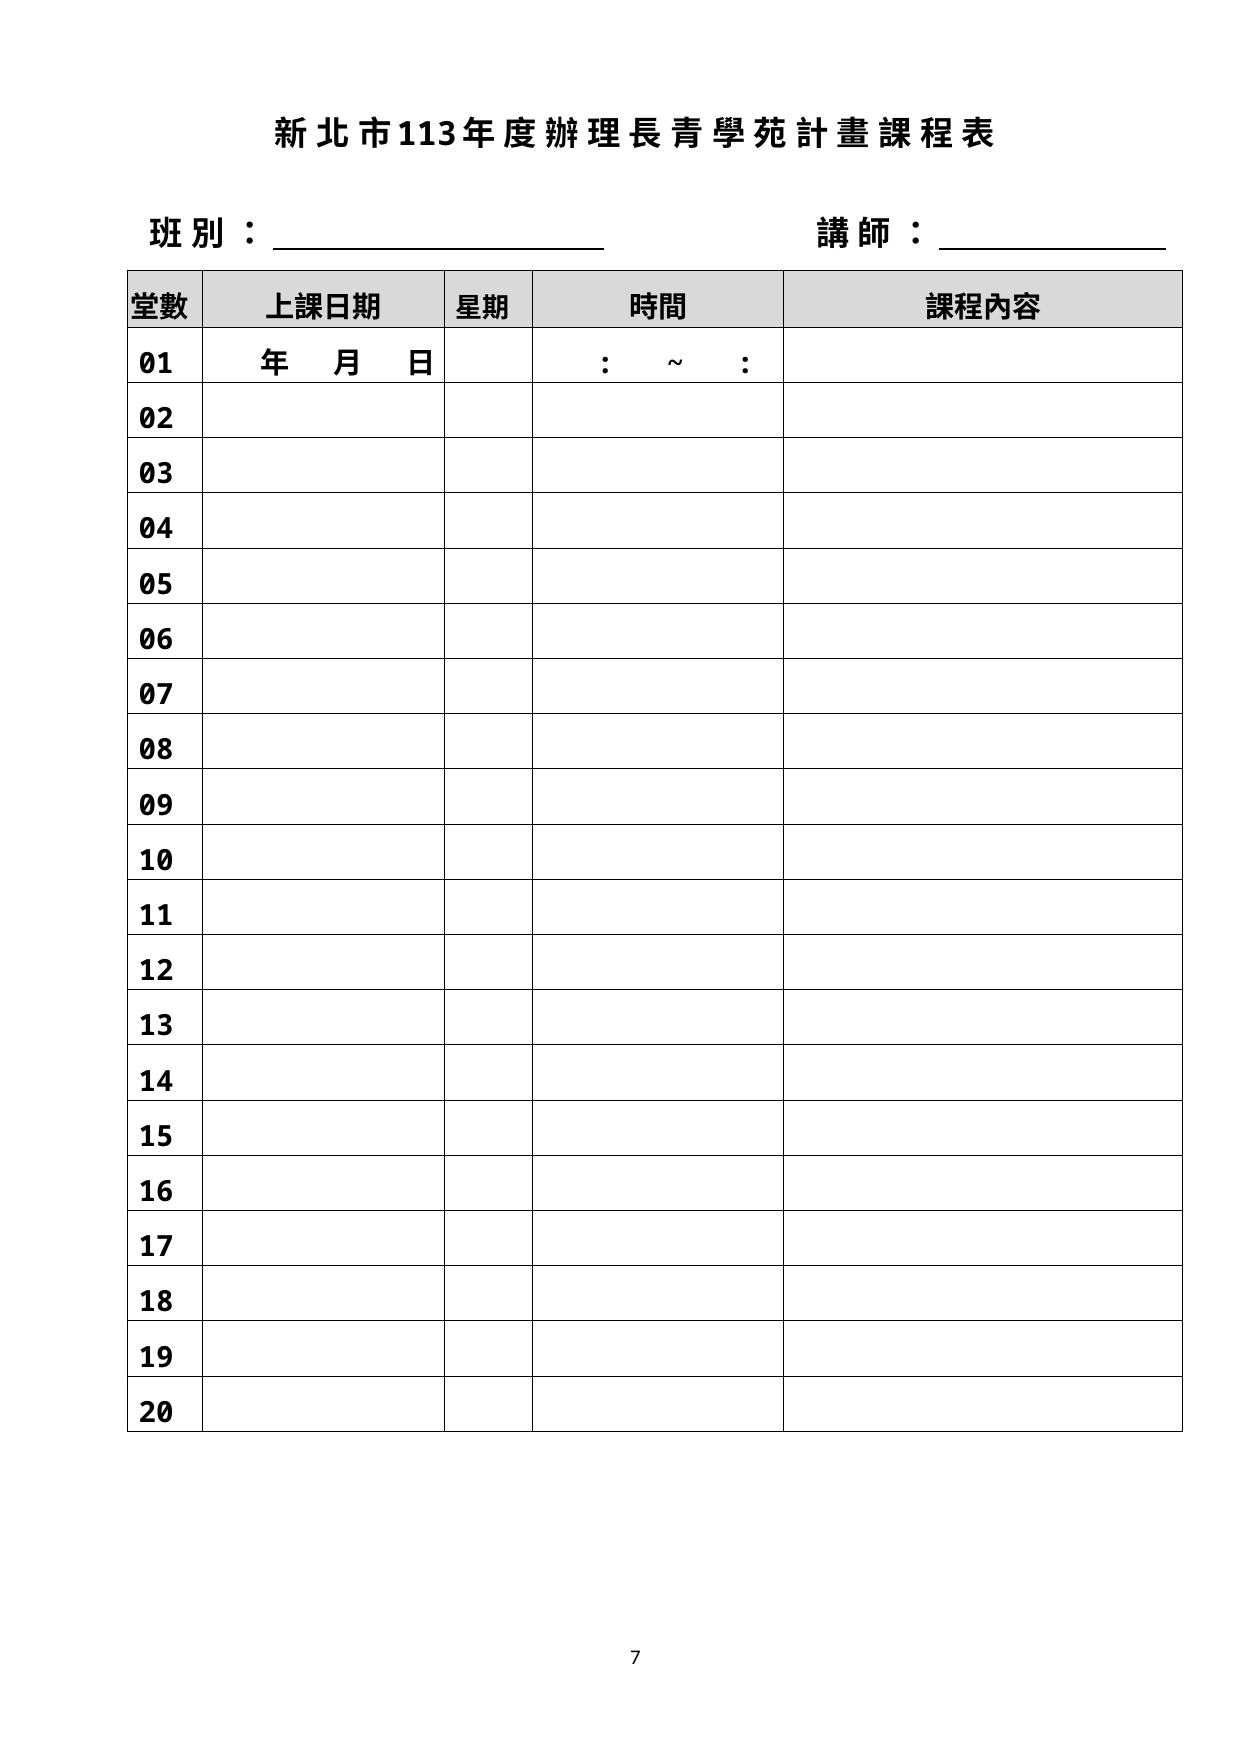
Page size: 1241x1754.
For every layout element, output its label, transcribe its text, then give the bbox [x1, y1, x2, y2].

table_cell [445, 1377, 532, 1431]
table_cell [445, 990, 532, 1044]
table_cell [784, 659, 1182, 713]
table_cell [533, 935, 783, 989]
table_cell [533, 1045, 783, 1099]
table_header 星期 [445, 271, 532, 327]
table_cell [533, 769, 783, 823]
table_cell [784, 1266, 1182, 1320]
table_cell [445, 438, 532, 492]
table_cell [784, 1045, 1182, 1099]
table_cell [445, 769, 532, 823]
table_cell 19 [128, 1321, 202, 1376]
table_cell [203, 714, 444, 768]
table_cell [445, 1211, 532, 1265]
table_cell 14 [128, 1045, 202, 1099]
table_cell [203, 1321, 444, 1376]
table_cell [445, 493, 532, 547]
table_cell [784, 714, 1182, 768]
table_cell [203, 1377, 444, 1431]
table_cell [203, 769, 444, 823]
text 班別： 講師： [137, 189, 1177, 252]
table_header 時間 [533, 271, 783, 327]
table_cell [784, 1211, 1182, 1265]
table_cell [203, 990, 444, 1044]
table_cell [445, 825, 532, 879]
table_cell [533, 825, 783, 879]
table_cell [203, 1045, 444, 1099]
table_header 堂數 [128, 271, 202, 327]
table_cell 04 [128, 493, 202, 547]
table_cell 13 [128, 990, 202, 1044]
table_cell [445, 935, 532, 989]
table_cell [784, 769, 1182, 823]
table_cell [784, 935, 1182, 989]
table_cell [445, 328, 532, 382]
table_cell [784, 1156, 1182, 1210]
table_cell [533, 1377, 783, 1431]
table_cell [445, 880, 532, 934]
table_cell : ~ : [533, 328, 783, 382]
table_cell [533, 1211, 783, 1265]
table_cell [203, 549, 444, 603]
table_cell [784, 604, 1182, 658]
table_cell [445, 1321, 532, 1376]
table_cell [533, 383, 783, 437]
table_cell [784, 1321, 1182, 1376]
table_cell [784, 825, 1182, 879]
table_header 上課日期 [203, 271, 444, 327]
table_cell 01 [128, 328, 202, 382]
table_cell [203, 825, 444, 879]
table_cell 05 [128, 549, 202, 603]
text 新北市113年度辦理長青學苑計畫課程表 [93, 89, 1177, 152]
table_cell [445, 383, 532, 437]
table_cell 03 [128, 438, 202, 492]
table_cell 10 [128, 825, 202, 879]
table_cell 17 [128, 1211, 202, 1265]
table_cell [203, 1156, 444, 1210]
table_cell [784, 1377, 1182, 1431]
table_cell [533, 1321, 783, 1376]
table_cell [203, 880, 444, 934]
table_cell [533, 1156, 783, 1210]
table_cell [203, 383, 444, 437]
table_cell [533, 549, 783, 603]
table_cell [784, 493, 1182, 547]
table_cell 12 [128, 935, 202, 989]
table_cell [203, 1101, 444, 1155]
table_cell 06 [128, 604, 202, 658]
table_cell 11 [128, 880, 202, 934]
table_cell [445, 549, 532, 603]
table_cell [533, 493, 783, 547]
table_cell [784, 1101, 1182, 1155]
table_cell [784, 880, 1182, 934]
table_cell [533, 990, 783, 1044]
table_cell [445, 1156, 532, 1210]
table_cell [445, 1266, 532, 1320]
table_cell 15 [128, 1101, 202, 1155]
table_cell 07 [128, 659, 202, 713]
table_cell [784, 438, 1182, 492]
table_cell [445, 1101, 532, 1155]
table_cell [784, 990, 1182, 1044]
table_cell [784, 549, 1182, 603]
table_cell [533, 659, 783, 713]
table_cell [203, 604, 444, 658]
table_cell [533, 1101, 783, 1155]
table_cell 18 [128, 1266, 202, 1320]
table_cell [533, 1266, 783, 1320]
table_cell [203, 493, 444, 547]
table_cell [445, 604, 532, 658]
table_cell [203, 1266, 444, 1320]
table_cell [203, 659, 444, 713]
table_header 課程內容 [784, 271, 1182, 327]
table_cell [784, 383, 1182, 437]
table_cell 20 [128, 1377, 202, 1431]
table_cell 08 [128, 714, 202, 768]
table_cell 09 [128, 769, 202, 823]
table_cell 年 月 日 [203, 328, 444, 382]
table_cell [533, 880, 783, 934]
table_cell [203, 935, 444, 989]
table_cell [445, 659, 532, 713]
table_cell [203, 1211, 444, 1265]
table_cell [533, 604, 783, 658]
table_cell [533, 714, 783, 768]
table_cell [203, 438, 444, 492]
table_cell [533, 438, 783, 492]
table_cell [445, 1045, 532, 1099]
table_cell 02 [128, 383, 202, 437]
table_cell [445, 714, 532, 768]
table_cell 16 [128, 1156, 202, 1210]
table_cell [784, 328, 1182, 382]
